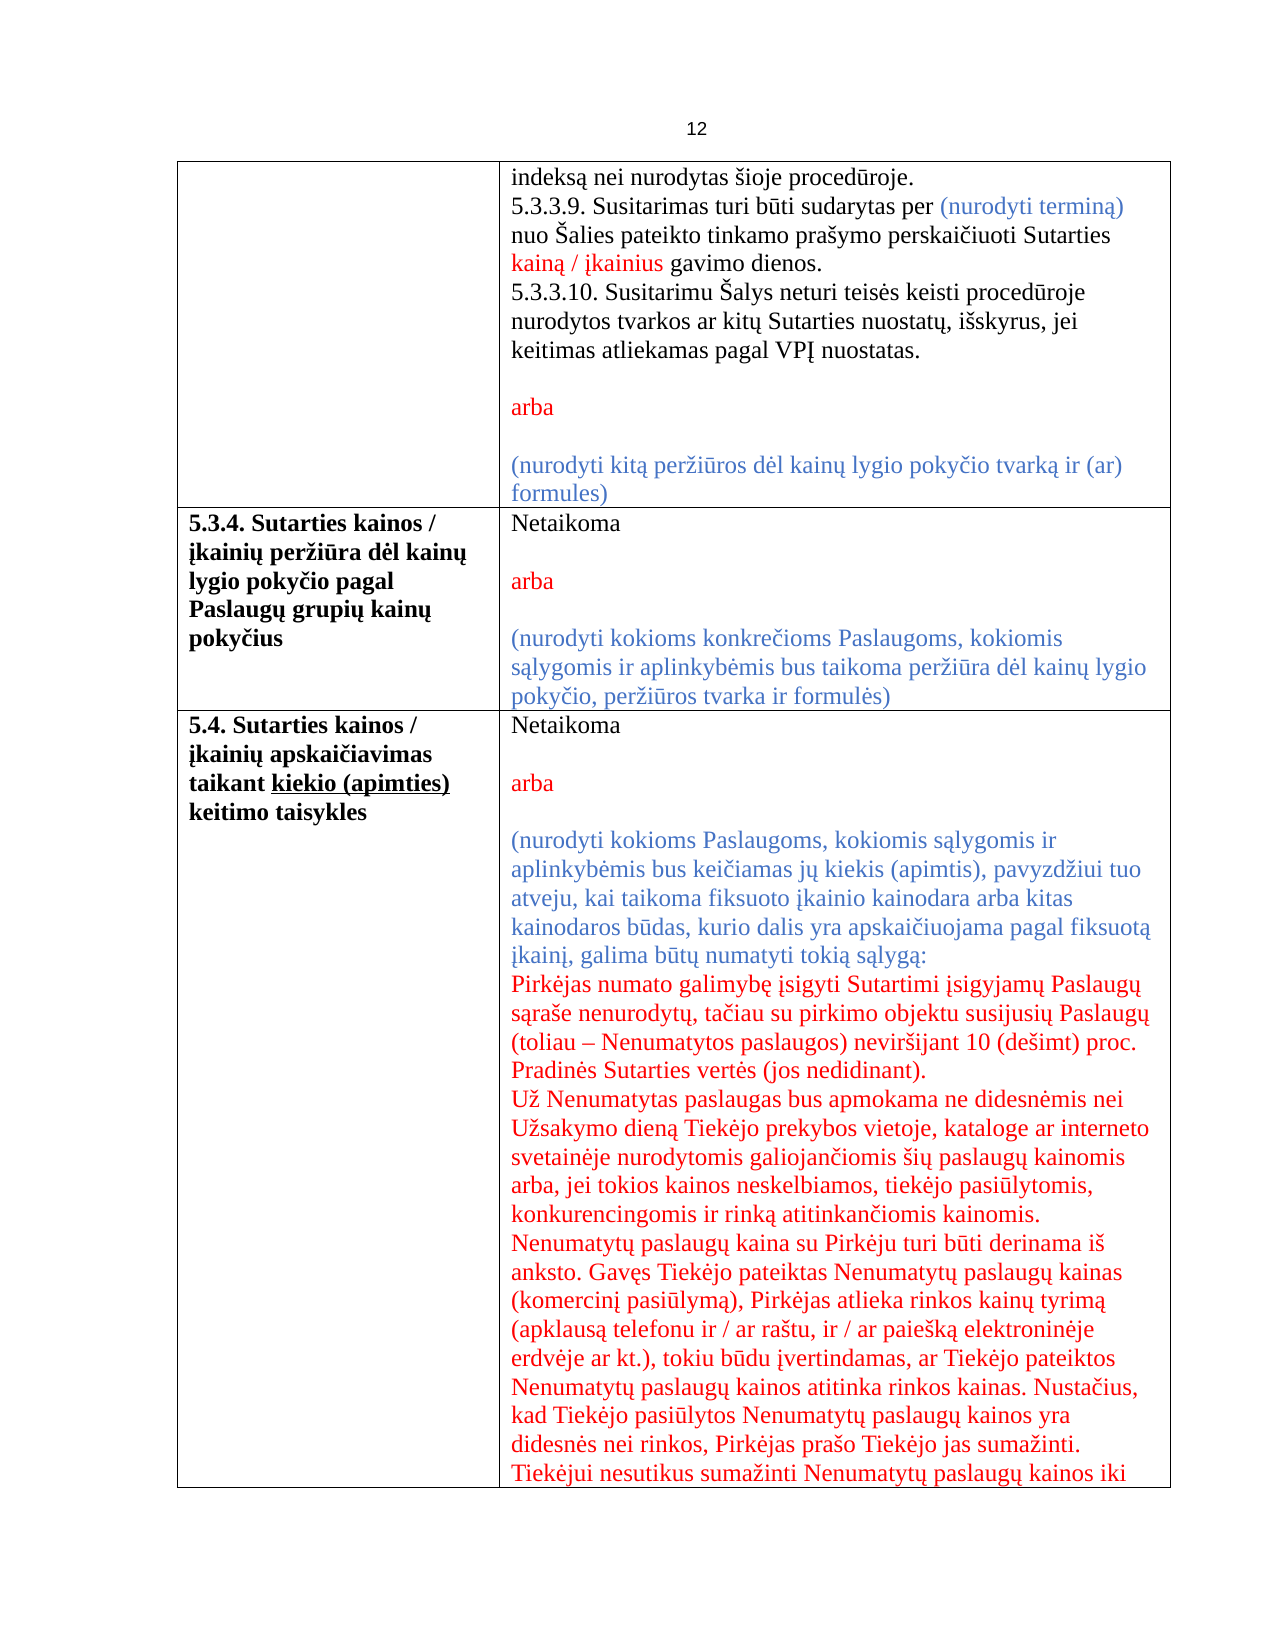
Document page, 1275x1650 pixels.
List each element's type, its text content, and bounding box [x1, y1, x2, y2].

table_cell [178, 162, 499, 507]
table_cell Netaikoma arba 5.3.3.1. Bet kuri Sutarties Šalis Sutarties galiojimo metu turi teisę inicijuoti Sutarties kainos / įkainių peržiūrą (keitimą) ne anksčiau kaip po (įrašyti terminą skaičiais ir žodžiais) nuo paskutinės pirkimo, kurio pagrindu sudaryta Sutartis, pasiūlymų pateikimo termino dienos / Sutarties įsigaliojimo dienos (nereikalingą ištrinti) (jeigu peržiūra jau buvo atlikta – nuo Susitarimo dėl paskutinio perskaičiavimo pagal šį Specialiųjų sąlygų punktą įsigaliojimo dienos), jeigu Vartojimo prekių ir paslaugų kainų pokytis (k), apskaičiuotas kaip nustatyta 5.3.3.6 punkte, viršija 5 procentus (Pirkėjas gali įrašyti ir kitokį procentinį dydį, tačiau jis turi būti protingas, atitikti rinkos realijas ir negali būti nustatytas toks aukštas, kad perskaičiavimas iš esmės taptų neįmanomas). Sutarties kainos / įkainių peržiūra atliekama ne rečiau kaip kas (įrašyti terminą skaičiais ir žodžiais) mėnesiai. 5.3.3.2. Sutarties kaina / įkainiai peržiūrimi tik tai Sutarties daliai, kuri nėra išpirkta, t. y. Paslaugoms, kurios nėra priimtos ir apmokėtos. Vėlesnė Sutarties kainos / įkainių peržiūra negali apimti laikotarpio, už kurį jau buvo atlikta peržiūra. 5.3.3.3. Jeigu Paslaugų teikimas vėluoja dėl Tiekėjo kaltės, uždelstų suteikti Paslaugų kaina / įkainiai nėra perskaičiuojami dėl kainų lygio kilimo (gali būti mažinami, tačiau negali būti didinami). 5.3.3.4. Atlikdamos Sutarties kainos / įkainių peržiūrą Šalys vadovaujasi Valstybės duomenų agentūros viešai Oficialiosios statistikos portale paskelbtais Rodiklių duomenų bazės duomenimis arba kitų oficialių šaltinių duomenimis (nurodyti kokių šaltinių duomenimis vadovaujamasi). Iš kitos Šalies reikalaujama / nereikalaujama pateikti oficialaus Valstybės duomenų agentūros ar kitos institucijos išduoto dokumento ar patvirtinimo (jei reikalaujama pateikti oficialų dokumentą, tuomet nurodyti kokį). 5.3.3.5. Šalys privalo Susitarime nurodyti vartojimo prekių ir paslaugų indekso reikšmę laikotarpio pradžioje ir jo nustatymo datą, indekso reikšmę laikotarpio pabaigoje ir jo nustatymo datą, kainų pokytį (k), perskaičiuotą Sutarties kainą / įkainius, perskaičiuotą Pradinės Sutarties vertę. 5.3.3.6. Nauja Sutarties kaina / įkainiai apskaičiuojami pagal žemiau pateiktą formulę (arba nurodyti kitą Sutarties kainos / įkainių perskaičiavimo formulę): , kur a – kaina / įkainis (Eur be PVM) (jei peržiūra jau buvo atlikta, tai po paskutinio perskaičiavimo) a1 – perskaičiuota (pakeista) kaina / įkainis (Eur be PVM) k – pagal vartotojų kainų indeksą (pasirinkti bendrą „Vartojimo prekių ir paslaugų“ arba nurodyti detalesnį skyrių, grupę, klasę (jeigu nieko nenurodoma, perskaičiuojant naudojamas bendras indeksas)) (nurodyti kokių šaltinių duomenimis vadovaujamasi) apskaičiuotas Vartojimo prekių ir paslaugų kainų pokytis (padidėjimas arba sumažėjimas) (%). „k“ reikšmė skaičiuojama pagal formulę (arba įrašyti kitą Pirkėjo taikomą formulę): , (proc.) kur Indnaujausias – kreipimosi dėl kainos / įkainių peržiūros išsiuntimo kitai Šaliai dieną paskelbtas naujausias vartojimo prekių ir paslaugų indeksas (pasirinkti bendrą „Vartojimo prekių ir paslaugų“ arba nurodyti detalesnį skyrių, grupę, klasę (jeigu nieko nenurodoma, perskaičiuojant naudojamas bendras indeksas)). Indpradžia – laikotarpio pradžios datos (mėnesio) vartojimo prekių ir paslaugų indeksas (pasirinkti bendrą „Vartojimo prekių ir paslaugų“ arba nurodyti detalesnį skyrių, grupę, klasę (jeigu nieko nenurodoma, perskaičiuojant naudojamas bendras indeksas)). Pirmojo perskaičiavimo atveju laikotarpio pradžia (mėnuo) yra Sutarties įsigaliojimo dienos mėnuo. Antrojo ir vėlesnių perskaičiavimų atveju laikotarpio pradžia (mėnuo) yra paskutinio perskaičiavimo metu naudotos paskelbto atitinkamo indekso reikšmės mėnuo. 5.3.3.7. Skaičiavimams indeksų reikšmės imamos keturių skaitmenų po kablelio tikslumu. Apskaičiuotas pokytis (k) tolimesniems skaičiavimams naudojamas suapvalinus iki vieno (Valstybės duomenų agentūra pokyčius skelbia apvalindama iki vieno skaitmens po kablelio) skaitmens po kablelio, o apskaičiuotas įkainis „a1“ suapvalinamas iki dviejų (įrašyti tiek skaitmenų, kiek įkainiams nurodyti naudojama sudarytoje sutartyje) skaitmenų po kablelio. 5.3.3.8. Šalis, siekianti Sutarties kainos / įkainių peržiūros, privalo raštu kreiptis į kitą Šalį ir prašyme pateikti visą reikalingą informaciją: Sutarties pavadinimą, numerį, datą, neperduotų ir neapmokėtų Paslaugų sąrašą su kiekiais, indekso reikšmes su nuorodomis į viešus šaltinius Valstybės duomenų agentūros Oficialiosios statistikos portale arba kitus oficialius šaltinių duomenis, kita svarbi informacija (nurodyti kitą Pirkėjo prašomą informaciją, dokumentaciją). Prašyme Šalis neturi teisės nurodyti kito indekso ar prašyti perskaičiavimo pagal kitą indeksą nei nurodytas šioje procedūroje. 5.3.3.9. Susitarimas turi būti sudarytas per (nurodyti terminą) nuo Šalies pateikto tinkamo prašymo perskaičiuoti Sutarties kainą / įkainius gavimo dienos. 5.3.3.10. Susitarimu Šalys neturi teisės keisti procedūroje nurodytos tvarkos ar kitų Sutarties nuostatų, išskyrus, jei keitimas atliekamas pagal VPĮ nuostatas. arba (nurodyti kitą peržiūros dėl kainų lygio pokyčio tvarką ir (ar) formules) [500, 162, 1170, 507]
table_cell Netaikoma arba (nurodyti kokioms Paslaugoms, kokiomis sąlygomis ir aplinkybėmis bus keičiamas jų kiekis (apimtis), pavyzdžiui tuo atveju, kai taikoma fiksuoto įkainio kainodara arba kitas kainodaros būdas, kurio dalis yra apskaičiuojama pagal fiksuotą įkainį, galima būtų numatyti tokią sąlygą: Pirkėjas numato galimybę įsigyti Sutartimi įsigyjamų Paslaugų sąraše nenurodytų, tačiau su pirkimo objektu susijusių Paslaugų (toliau – Nenumatytos paslaugos) neviršijant 10 (dešimt) proc. Pradinės Sutarties vertės (jos nedidinant). Už Nenumatytas paslaugas bus apmokama ne didesnėmis nei Užsakymo dieną Tiekėjo prekybos vietoje, kataloge ar interneto svetainėje nurodytomis galiojančiomis šių paslaugų kainomis arba, jei tokios kainos neskelbiamos, tiekėjo pasiūlytomis, konkurencingomis ir rinką atitinkančiomis kainomis. Nenumatytų paslaugų kaina su Pirkėju turi būti derinama iš anksto. Gavęs Tiekėjo pateiktas Nenumatytų paslaugų kainas (komercinį pasiūlymą), Pirkėjas atlieka rinkos kainų tyrimą (apklausą telefonu ir / ar raštu, ir / ar paiešką elektroninėje erdvėje ar kt.), tokiu būdu įvertindamas, ar Tiekėjo pateiktos Nenumatytų paslaugų kainos atitinka rinkos kainas. Nustačius, kad Tiekėjo pasiūlytos Nenumatytų paslaugų kainos yra didesnės nei rinkos, Pirkėjas prašo Tiekėjo jas sumažinti. Tiekėjui nesutikus sumažinti Nenumatytų paslaugų kainos iki [500, 711, 1170, 1487]
table_cell 5.4. Sutarties kainos / įkainių apskaičiavimas taikant kiekio (apimties) keitimo taisykles [178, 711, 499, 1487]
table_cell 5.3.4. Sutarties kainos / įkainių peržiūra dėl kainų lygio pokyčio pagal Paslaugų grupių kainų pokyčius [178, 508, 499, 709]
table_cell Netaikoma arba (nurodyti kokioms konkrečioms Paslaugoms, kokiomis sąlygomis ir aplinkybėmis bus taikoma peržiūra dėl kainų lygio pokyčio, peržiūros tvarka ir formulės) [500, 508, 1170, 709]
